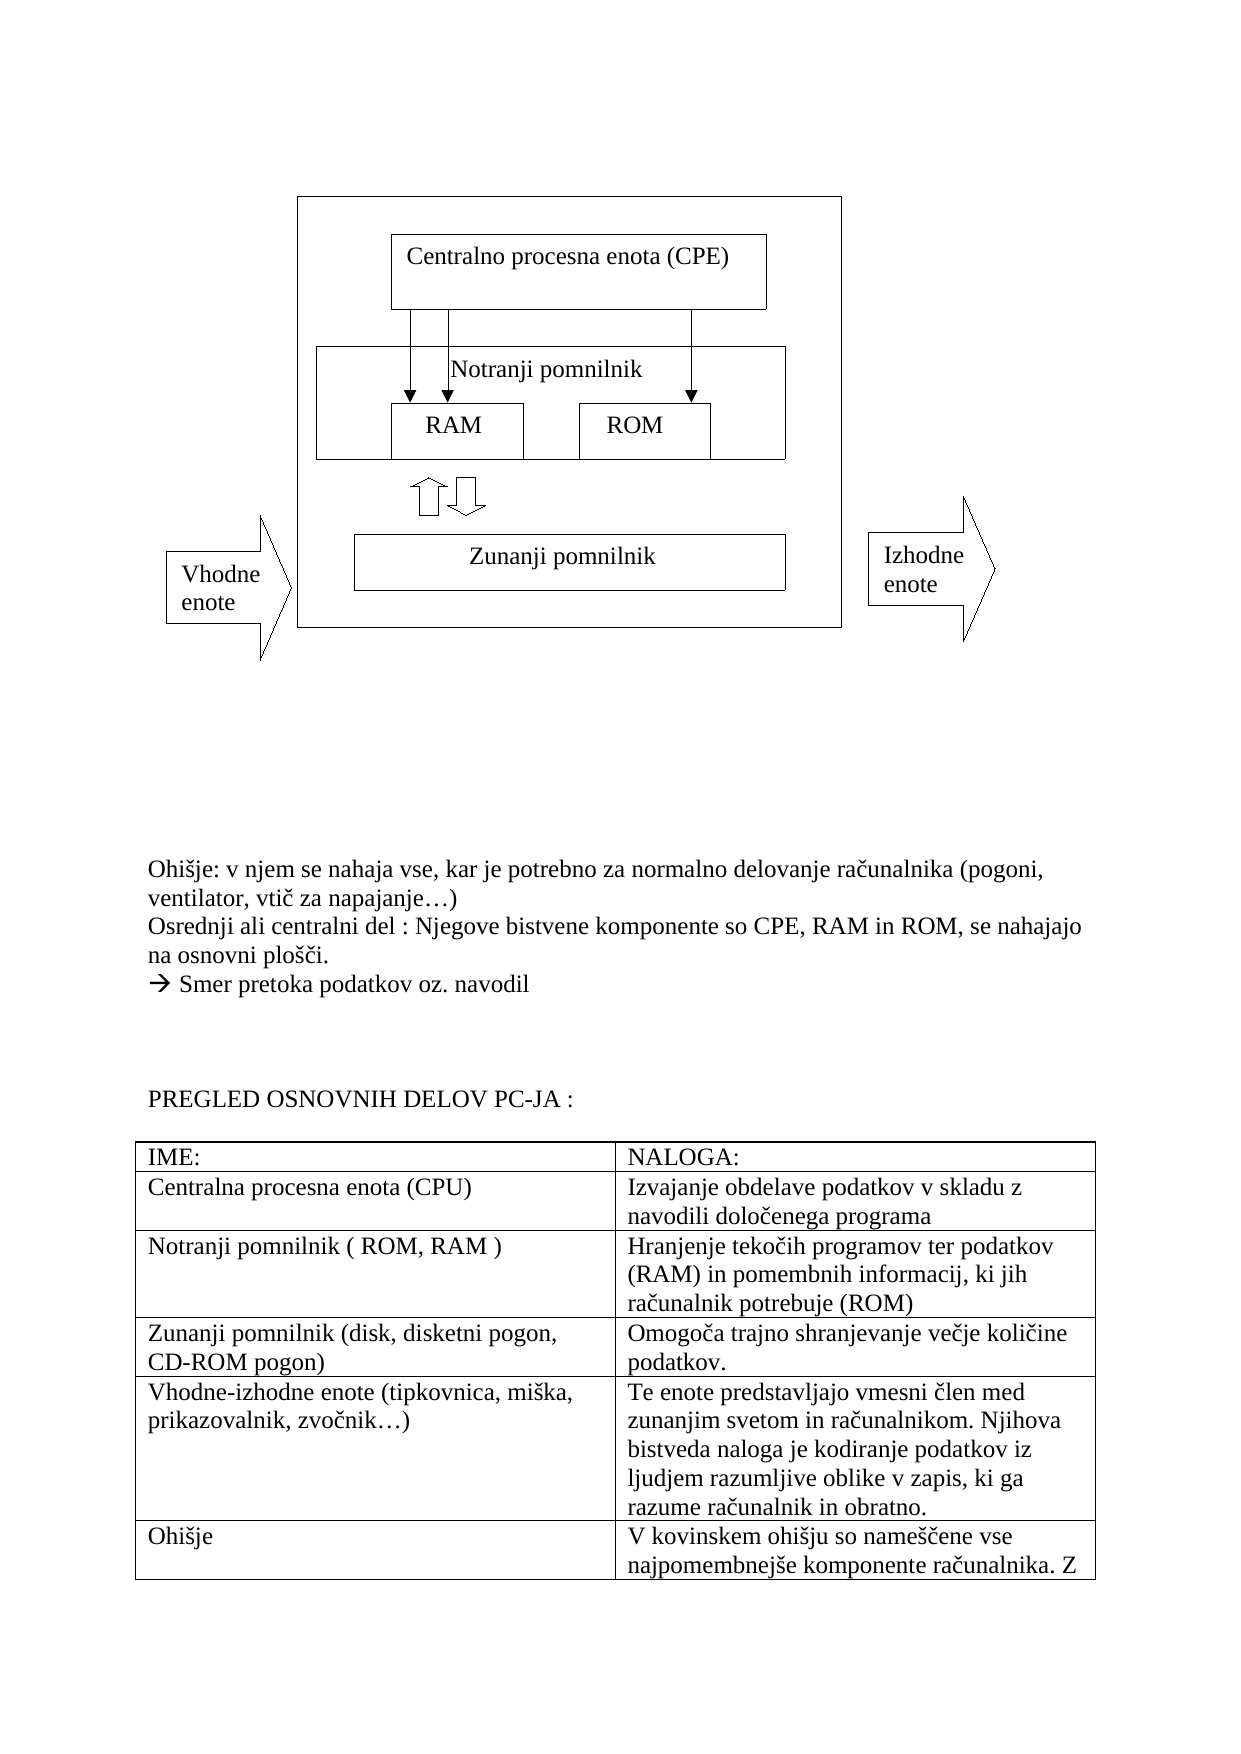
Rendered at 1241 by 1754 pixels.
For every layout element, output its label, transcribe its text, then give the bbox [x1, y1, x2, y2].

table_cell Te enote predstavljajo vmesni člen med zunanjim svetom in računalnikom. Njihova bistveda naloga je kodiranje podatkov iz ljudjem razumljive oblike v zapis, ki ga razume računalnik in obratno. [616, 1377, 1095, 1520]
table_header IME: [136, 1143, 615, 1171]
text [692, 354, 770, 383]
table_cell Vhodne-izhodne enote (tipkovnica, miška, prikazovalnik, zvočnik…) [136, 1377, 615, 1520]
table_cell Ohišje [136, 1521, 615, 1579]
table_cell Centralna procesna enota (CPU) [136, 1172, 615, 1230]
text [331, 354, 410, 383]
table_cell V kovinskem ohišju so nameščene vse najpomembnejše komponente računalnika. Z [616, 1521, 1095, 1579]
table_cell Notranji pomnilnik ( ROM, RAM ) [136, 1231, 615, 1317]
table_cell Zunanji pomnilnik (disk, disketni pogon, CD-ROM pogon) [136, 1318, 615, 1376]
text RAM [406, 410, 507, 439]
table_cell Hranjenje tekočih programov ter podatkov (RAM) in pomembnih informacij, ki jih računalnik potrebuje (ROM) [616, 1231, 1095, 1317]
text Centralno procesna enota (CPE) [406, 241, 751, 270]
table_cell Omogoča trajno shranjevanje večje količine podatkov. [616, 1318, 1095, 1376]
text Ohišje: v njem se nahaja vse, kar je potrebno za normalno delovanje računalnika (pogoni, ventilator, vtič za napajanje…) [148, 854, 1093, 911]
text [411, 354, 448, 383]
text ROM [594, 410, 695, 439]
table_cell Izvajanje obdelave podatkov v skladu z navodili določenega programa [616, 1172, 1095, 1230]
text  Smer pretoka podatkov oz. navodil [148, 969, 1093, 998]
text Zunanji pomnilnik [369, 541, 770, 570]
text Osrednji ali centralni del : Njegove bistvene komponente so CPE, RAM in ROM, se nahajajo na osnovni plošči. [148, 911, 1093, 969]
text Notranji pomnilnik [449, 354, 691, 383]
table_header NALOGA: [616, 1143, 1095, 1171]
text PREGLED OSNOVNIH DELOV PC-JA : [148, 1084, 1093, 1113]
